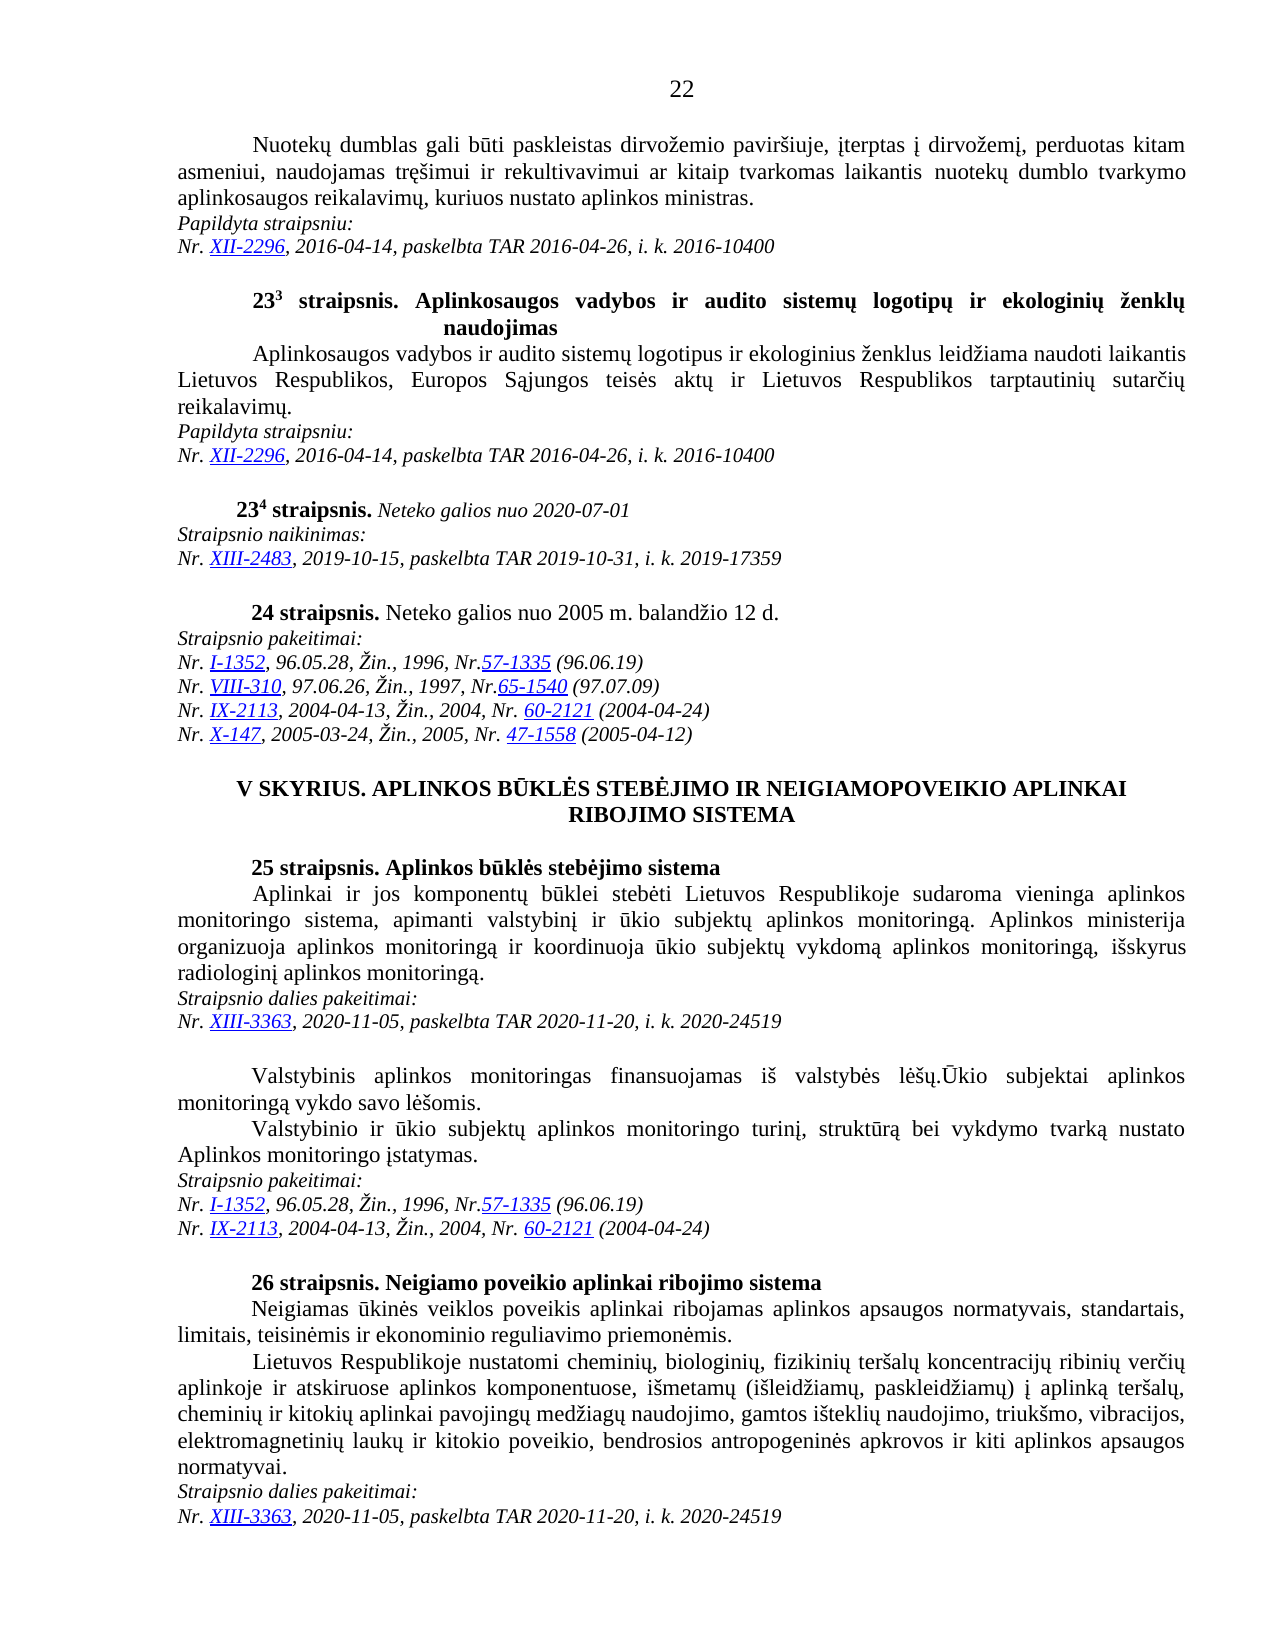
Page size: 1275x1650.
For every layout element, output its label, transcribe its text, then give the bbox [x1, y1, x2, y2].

text Lietuvos Respublikoje nustatomi cheminių, biologinių, fizikinių teršalų koncentracijų ribinių verčių aplinkoje ir atskiruose aplinkos komponentuose, išmetamų (išleidžiamų, paskleidžiamų) į aplinką teršalų, cheminių ir kitokių aplinkai pavojingų medžiagų naudojimo, gamtos išteklių naudojimo, triukšmo, vibracijos, elektromagnetinių laukų ir kitokio poveikio, bendrosios antropogeninės apkrovos ir kiti aplinkos apsaugos normatyvai. [177, 1348, 1186, 1479]
text Nr. XII-2296, 2016-04-14, paskelbta TAR 2016-04-26, i. k. 2016-10400 [177, 443, 1186, 467]
text Nr. VIII-310, 97.06.26, Žin., 1997, Nr.65-1540 (97.07.09) [177, 674, 1186, 698]
text 233 straipsnis. Aplinkosaugos vadybos ir audito sistemų logotipų ir ekologinių ženklų naudojimas [252, 287, 1186, 340]
text Straipsnio dalies pakeitimai: [177, 985, 1186, 1009]
text Nuotekų dumblas gali būti paskleistas dirvožemio paviršiuje, įterptas į dirvožemį, perduotas kitam asmeniui, naudojamas tręšimui ir rekultivavimui ar kitaip tvarkomas laikantis nuotekų dumblo tvarkymo aplinkosaugos reikalavimų, kuriuos nustato aplinkos ministras. [177, 131, 1186, 210]
text Straipsnio dalies pakeitimai: [177, 1479, 1186, 1503]
text Nr. XII-2296, 2016-04-14, paskelbta TAR 2016-04-26, i. k. 2016-10400 [177, 234, 1186, 258]
text Aplinkosaugos vadybos ir audito sistemų logotipus ir ekologinius ženklus leidžiama naudoti laikantis Lietuvos Respublikos, Europos Sąjungos teisės aktų ir Lietuvos Respublikos tarptautinių sutarčių reikalavimų. [177, 340, 1186, 419]
text Papildyta straipsniu: [177, 210, 1186, 234]
text Straipsnio naikinimas: [177, 522, 1186, 546]
text Valstybinio ir ūkio subjektų aplinkos monitoringo turinį, struktūrą bei vykdymo tvarką nustato Aplinkos monitoringo įstatymas. [177, 1115, 1186, 1168]
text Nr. I-1352, 96.05.28, Žin., 1996, Nr.57-1335 (96.06.19) [177, 1192, 1186, 1216]
text Nr. X-147, 2005-03-24, Žin., 2005, Nr. 47-1558 (2005-04-12) [177, 722, 1186, 746]
text Nr. XIII-3363, 2020-11-05, paskelbta TAR 2020-11-20, i. k. 2020-24519 [177, 1009, 1186, 1033]
text 26 straipsnis. Neigiamo poveikio aplinkai ribojimo sistema [177, 1269, 1186, 1295]
text 25 straipsnis. Aplinkos būklės stebėjimo sistema [177, 854, 1186, 880]
text Neigiamas ūkinės veiklos poveikis aplinkai ribojamas aplinkos apsaugos normatyvais, standartais, limitais, teisinėmis ir ekonominio reguliavimo priemonėmis. [177, 1295, 1186, 1348]
text Straipsnio pakeitimai: [177, 1168, 1186, 1192]
text Papildyta straipsniu: [177, 419, 1186, 443]
text Nr. XIII-3363, 2020-11-05, paskelbta TAR 2020-11-20, i. k. 2020-24519 [177, 1503, 1186, 1528]
text 234 straipsnis. Neteko galios nuo 2020-07-01 [177, 496, 1186, 522]
text 24 straipsnis. Neteko galios nuo 2005 m. balandžio 12 d. [177, 599, 1186, 626]
text Nr. IX-2113, 2004-04-13, Žin., 2004, Nr. 60-2121 (2004-04-24) [177, 1216, 1186, 1240]
text Valstybinis aplinkos monitoringas finansuojamas iš valstybės lėšų.Ūkio subjektai aplinkos monitoringą vykdo savo lėšomis. [177, 1062, 1186, 1115]
text Nr. IX-2113, 2004-04-13, Žin., 2004, Nr. 60-2121 (2004-04-24) [177, 698, 1186, 722]
text Nr. XIII-2483, 2019-10-15, paskelbta TAR 2019-10-31, i. k. 2019-17359 [177, 546, 1186, 570]
text Aplinkai ir jos komponentų būklei stebėti Lietuvos Respublikoje sudaroma vieninga aplinkos monitoringo sistema, apimanti valstybinį ir ūkio subjektų aplinkos monitoringą. Aplinkos ministerija organizuoja aplinkos monitoringą ir koordinuoja ūkio subjektų vykdomą aplinkos monitoringą, išskyrus radiologinį aplinkos monitoringą. [177, 880, 1186, 985]
text Nr. I-1352, 96.05.28, Žin., 1996, Nr.57-1335 (96.06.19) [177, 649, 1186, 674]
text V SKYRIUS. APLINKOS BŪKLĖS STEBĖJIMO IR NEIGIAMOPOVEIKIO APLINKAI RIBOJIMO SISTEMA [177, 774, 1186, 827]
text Straipsnio pakeitimai: [177, 626, 1186, 649]
